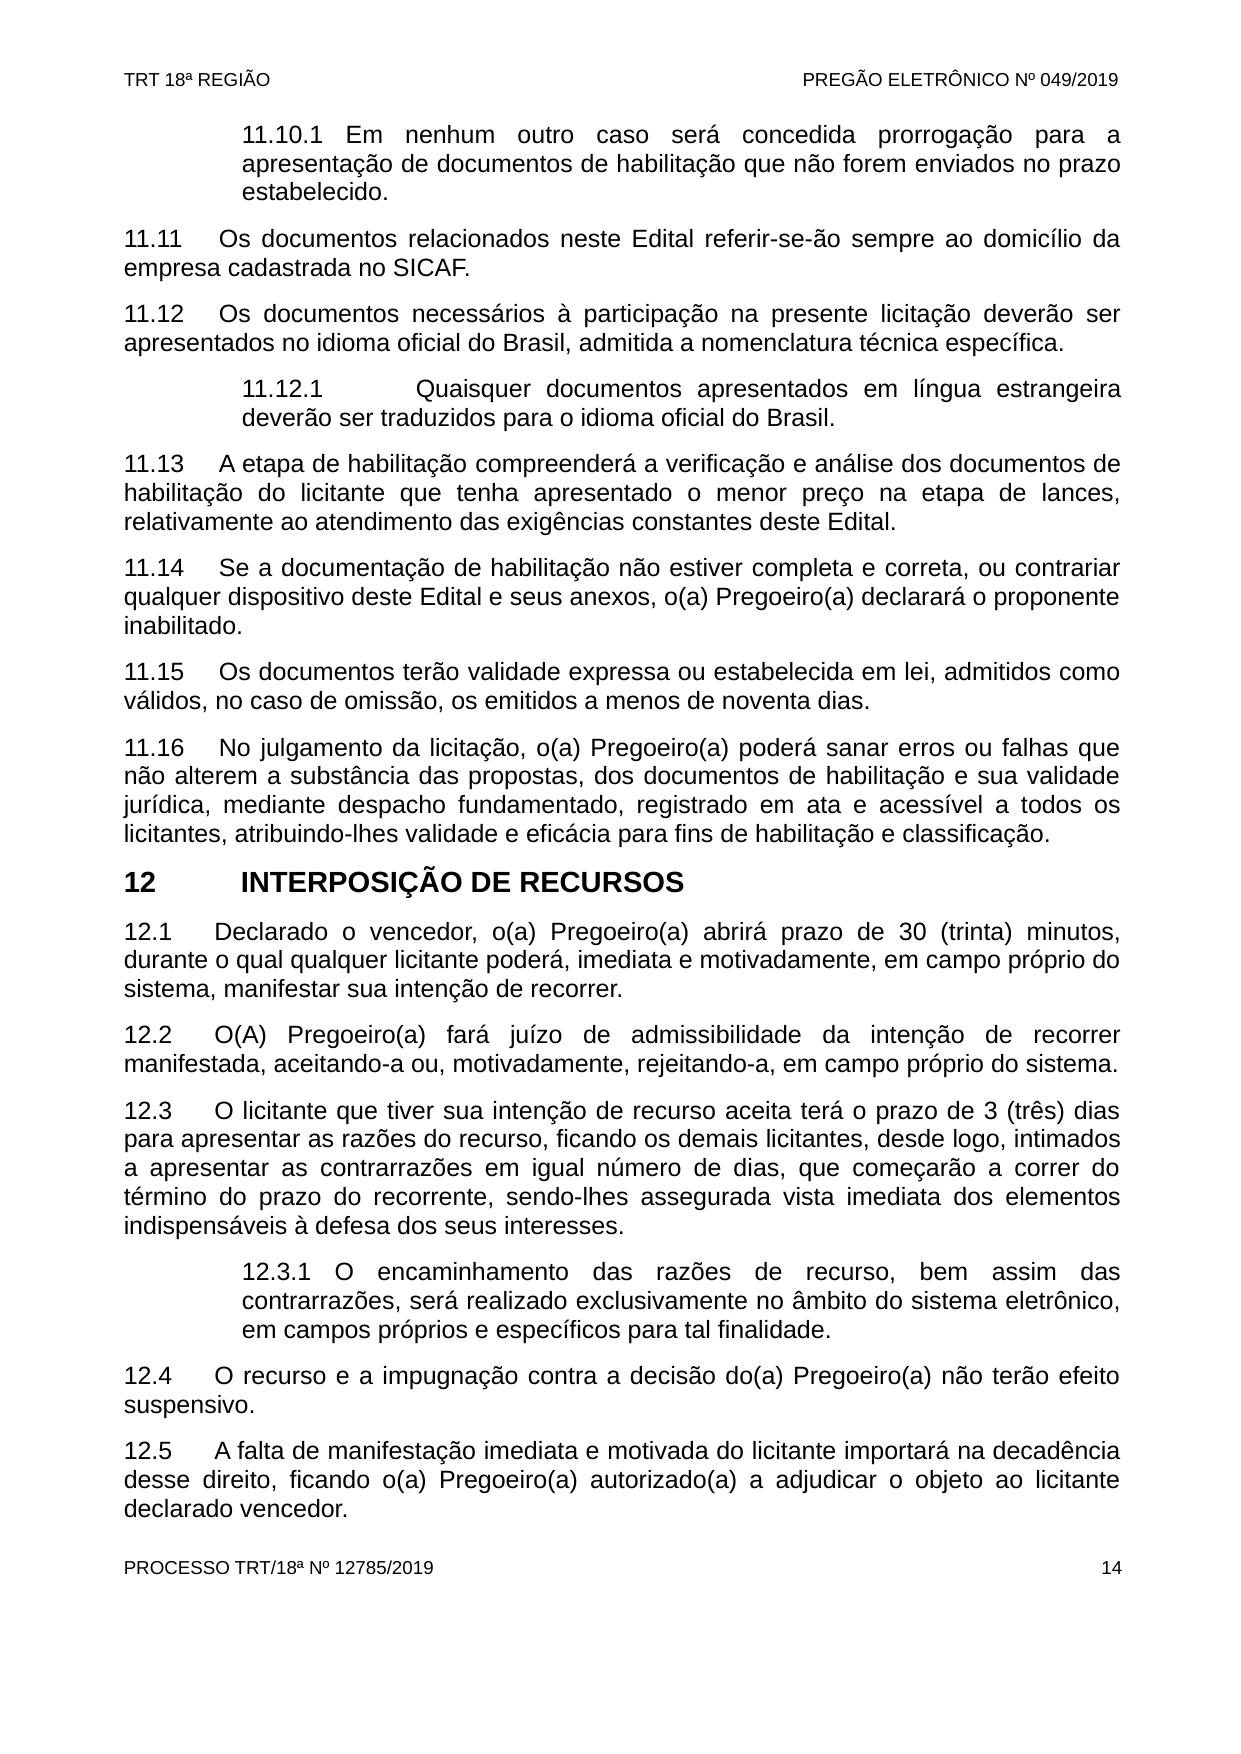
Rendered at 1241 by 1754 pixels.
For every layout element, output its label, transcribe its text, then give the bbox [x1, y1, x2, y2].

text 12.3.1 O encaminhamento das razões de recurso, bem assim das contrarrazões, será realizado exclusivamente no âmbito do sistema eletrônico, em campos próprios e específicos para tal finalidade. [242, 1257, 1122, 1343]
text 11.11 Os documentos relacionados neste Edital referir-se-ão sempre ao domicílio da empresa cadastrada no SICAF. [123, 224, 1122, 281]
text 12.2 O(A) Pregoeiro(a) fará juízo de admissibilidade da intenção de recorrer manifestada, aceitando-a ou, motivadamente, rejeitando-a, em campo próprio do sistema. [123, 1021, 1122, 1078]
text 12.1 Declarado o vencedor, o(a) Pregoeiro(a) abrirá prazo de 30 (trinta) minutos, durante o qual qualquer licitante poderá, imediata e motivadamente, em campo próprio do sistema, manifestar sua intenção de recorrer. [123, 917, 1122, 1003]
text 11.12.1 Quaisquer documentos apresentados em língua estrangeira deverão ser traduzidos para o idioma oficial do Brasil. [242, 374, 1122, 432]
text 12.4 O recurso e a impugnação contra a decisão do(a) Pregoeiro(a) não terão efeito suspensivo. [123, 1361, 1122, 1419]
text 12 INTERPOSIÇÃO DE RECURSOS [123, 865, 1122, 899]
text 11.13 A etapa de habilitação compreenderá a verificação e análise dos documentos de habilitação do licitante que tenha apresentado o menor preço na etapa de lances, relativamente ao atendimento das exigências constantes deste Edital. [123, 449, 1122, 536]
text 11.16 No julgamento da licitação, o(a) Pregoeiro(a) poderá sanar erros ou falhas que não alterem a substância das propostas, dos documentos de habilitação e sua validade jurídica, mediante despacho fundamentado, registrado em ata e acessível a todos os licitantes, atribuindo-lhes validade e eficácia para fins de habilitação e classificação. [123, 733, 1122, 848]
text 12.3 O licitante que tiver sua intenção de recurso aceita terá o prazo de 3 (três) dias para apresentar as razões do recurso, ficando os demais licitantes, desde logo, intimados a apresentar as contrarrazões em igual número de dias, que começarão a correr do término do prazo do recorrente, sendo-lhes assegurada vista imediata dos elementos indispensáveis à defesa dos seus interesses. [123, 1096, 1122, 1239]
text 11.10.1 Em nenhum outro caso será concedida prorrogação para a apresentação de documentos de habilitação que não forem enviados no prazo estabelecido. [242, 120, 1122, 206]
text 12.5 A falta de manifestação imediata e motivada do licitante importará na decadência desse direito, ficando o(a) Pregoeiro(a) autorizado(a) a adjudicar o objeto ao licitante declarado vencedor. [123, 1436, 1122, 1523]
text 11.12 Os documentos necessários à participação na presente licitação deverão ser apresentados no idioma oficial do Brasil, admitida a nomenclatura técnica específica. [123, 299, 1122, 357]
text 11.14 Se a documentação de habilitação não estiver completa e correta, ou contrariar qualquer dispositivo deste Edital e seus anexos, o(a) Pregoeiro(a) declarará o proponente inabilitado. [123, 553, 1122, 640]
text 11.15 Os documentos terão validade expressa ou estabelecida em lei, admitidos como válidos, no caso de omissão, os emitidos a menos de noventa dias. [123, 657, 1122, 715]
